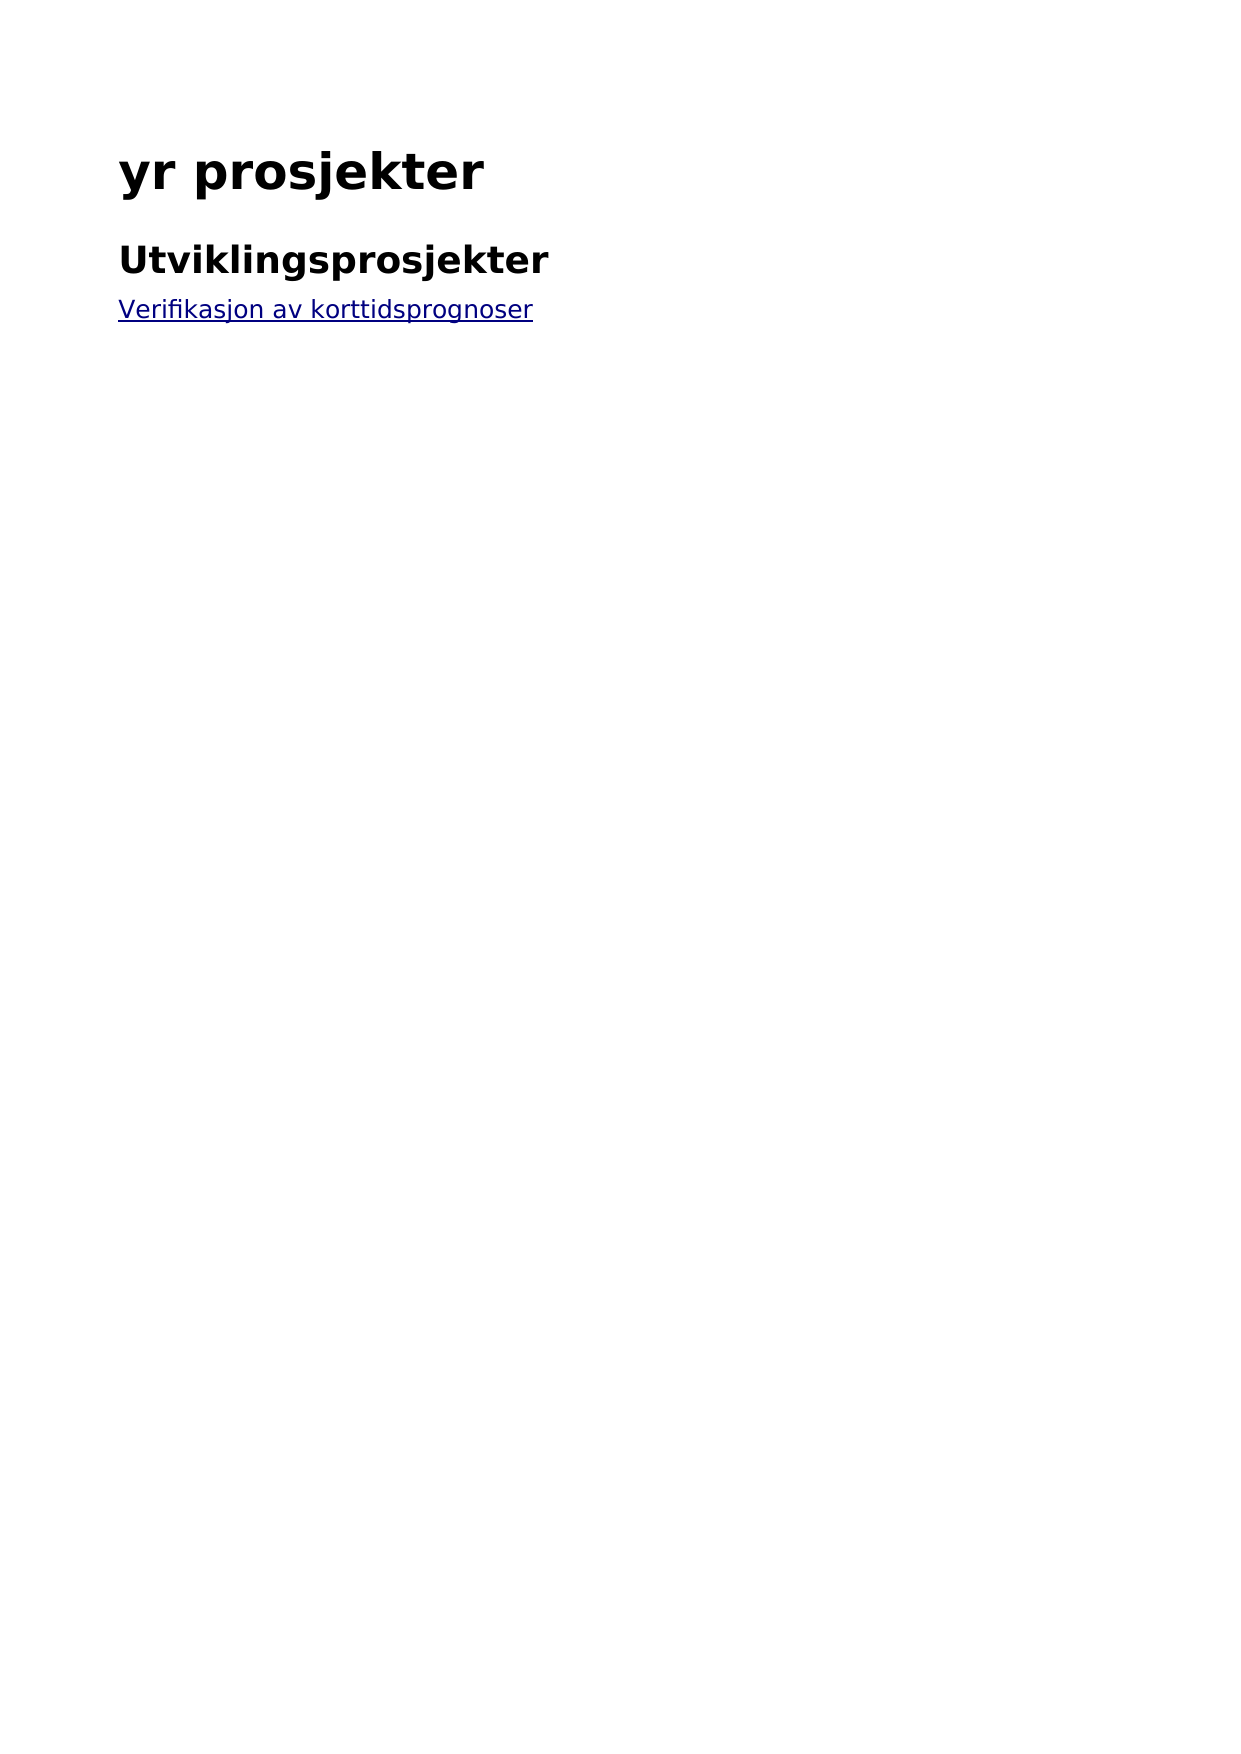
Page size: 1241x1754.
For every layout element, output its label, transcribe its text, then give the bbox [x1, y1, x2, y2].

subtitle Utviklingsprosjekter [118, 239, 1122, 282]
text Verifikasjon av korttidsprognoser [118, 295, 1122, 324]
subtitle yr prosjekter [118, 143, 1122, 201]
